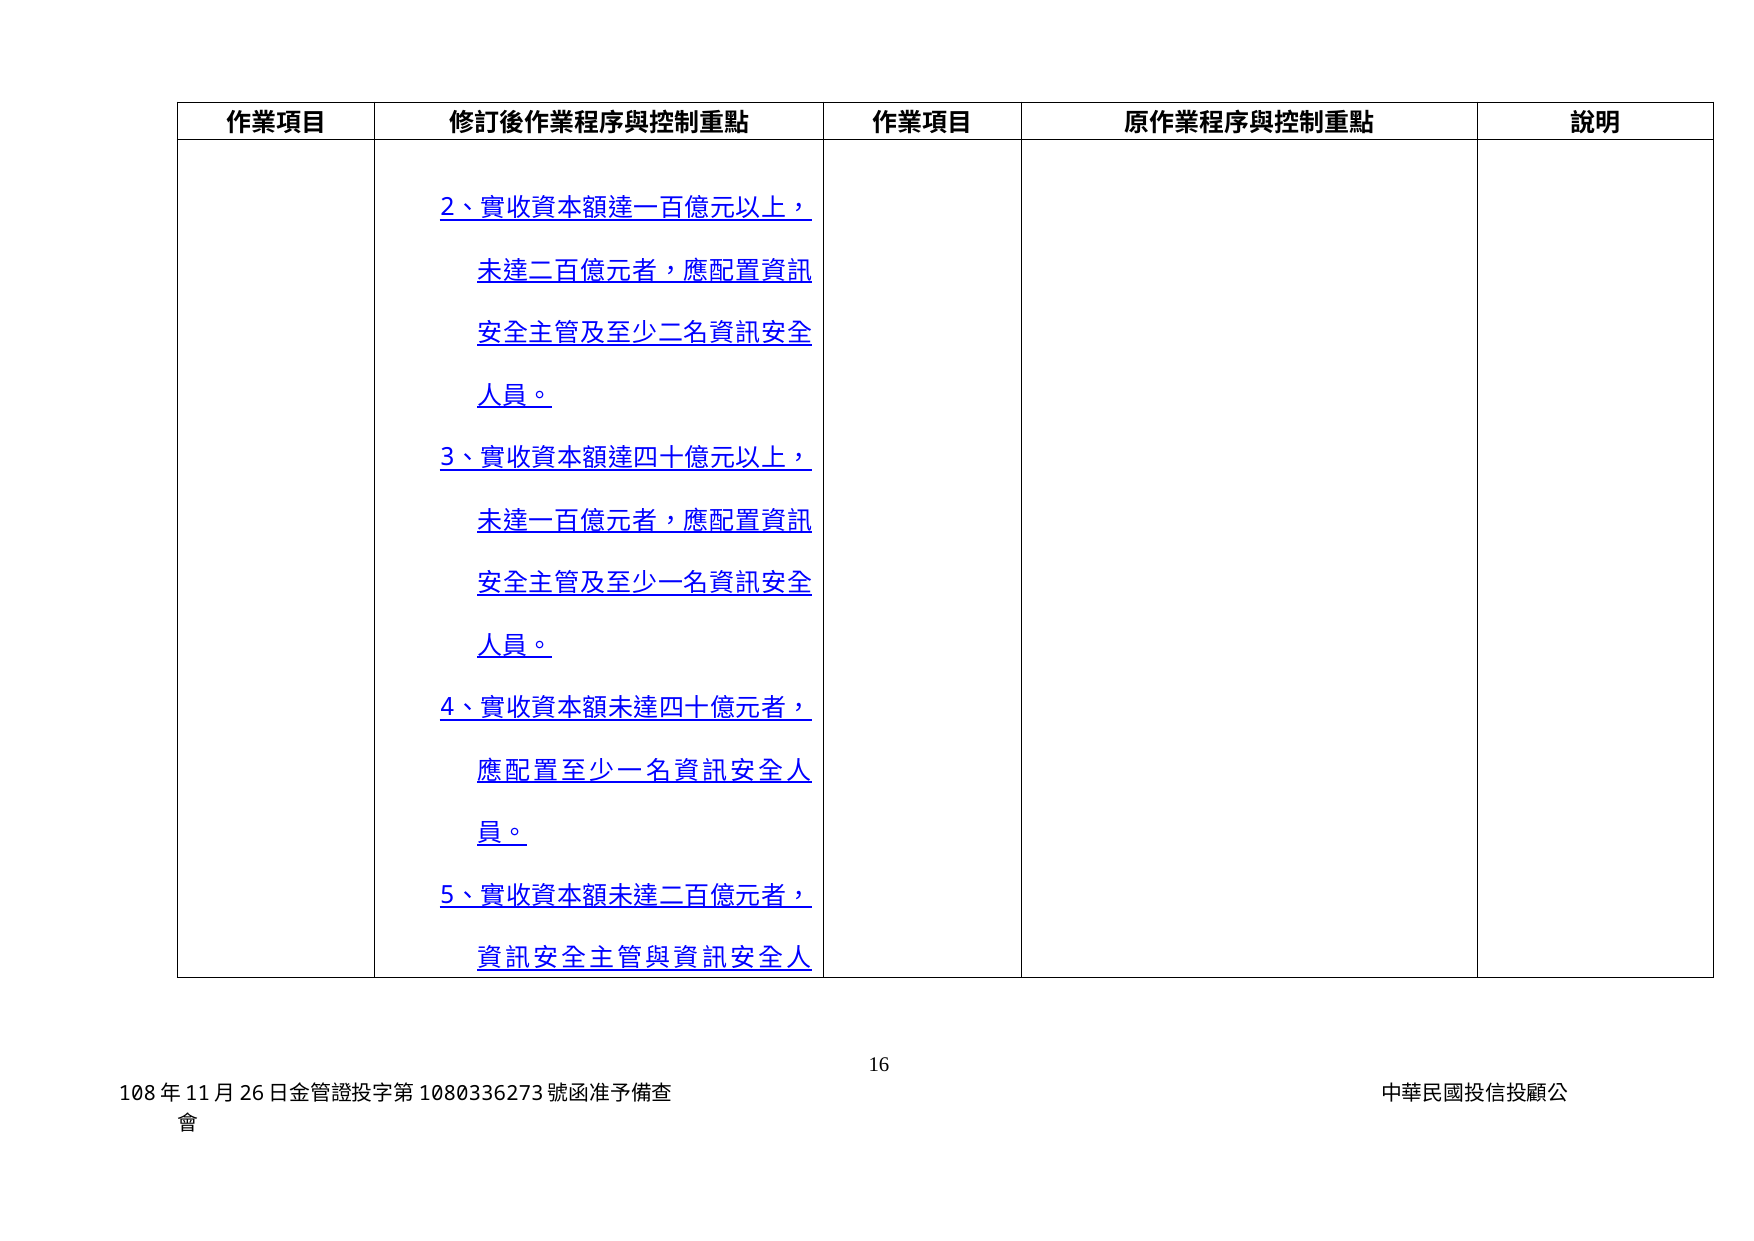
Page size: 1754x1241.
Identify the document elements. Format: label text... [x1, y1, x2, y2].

table_header 說明 [1478, 103, 1713, 139]
table_cell [178, 140, 374, 977]
table_header 修訂後作業程序與控制重點 [375, 103, 823, 139]
table_header 原作業程序與控制重點 [1022, 103, 1477, 139]
table_header 作業項目 [178, 103, 374, 139]
table_cell [1478, 140, 1713, 977]
table_cell [1022, 140, 1477, 977]
table_cell [824, 140, 1021, 977]
table_header 作業項目 [824, 103, 1021, 139]
table_cell 2、實收資本額達一百億元以上，未達二百億元者，應配置資訊安全主管及至少二名資訊安全人員。 3、實收資本額達四十億元以上，未達一百億元者，應配置資訊安全主管及至少一名資訊安全人員。 4、實收資本額未達四十億元者，應配置至少一名資訊安全人員。 5、實收資本額未達二百億元者，資訊安全主管與資訊安全人 [375, 140, 823, 977]
